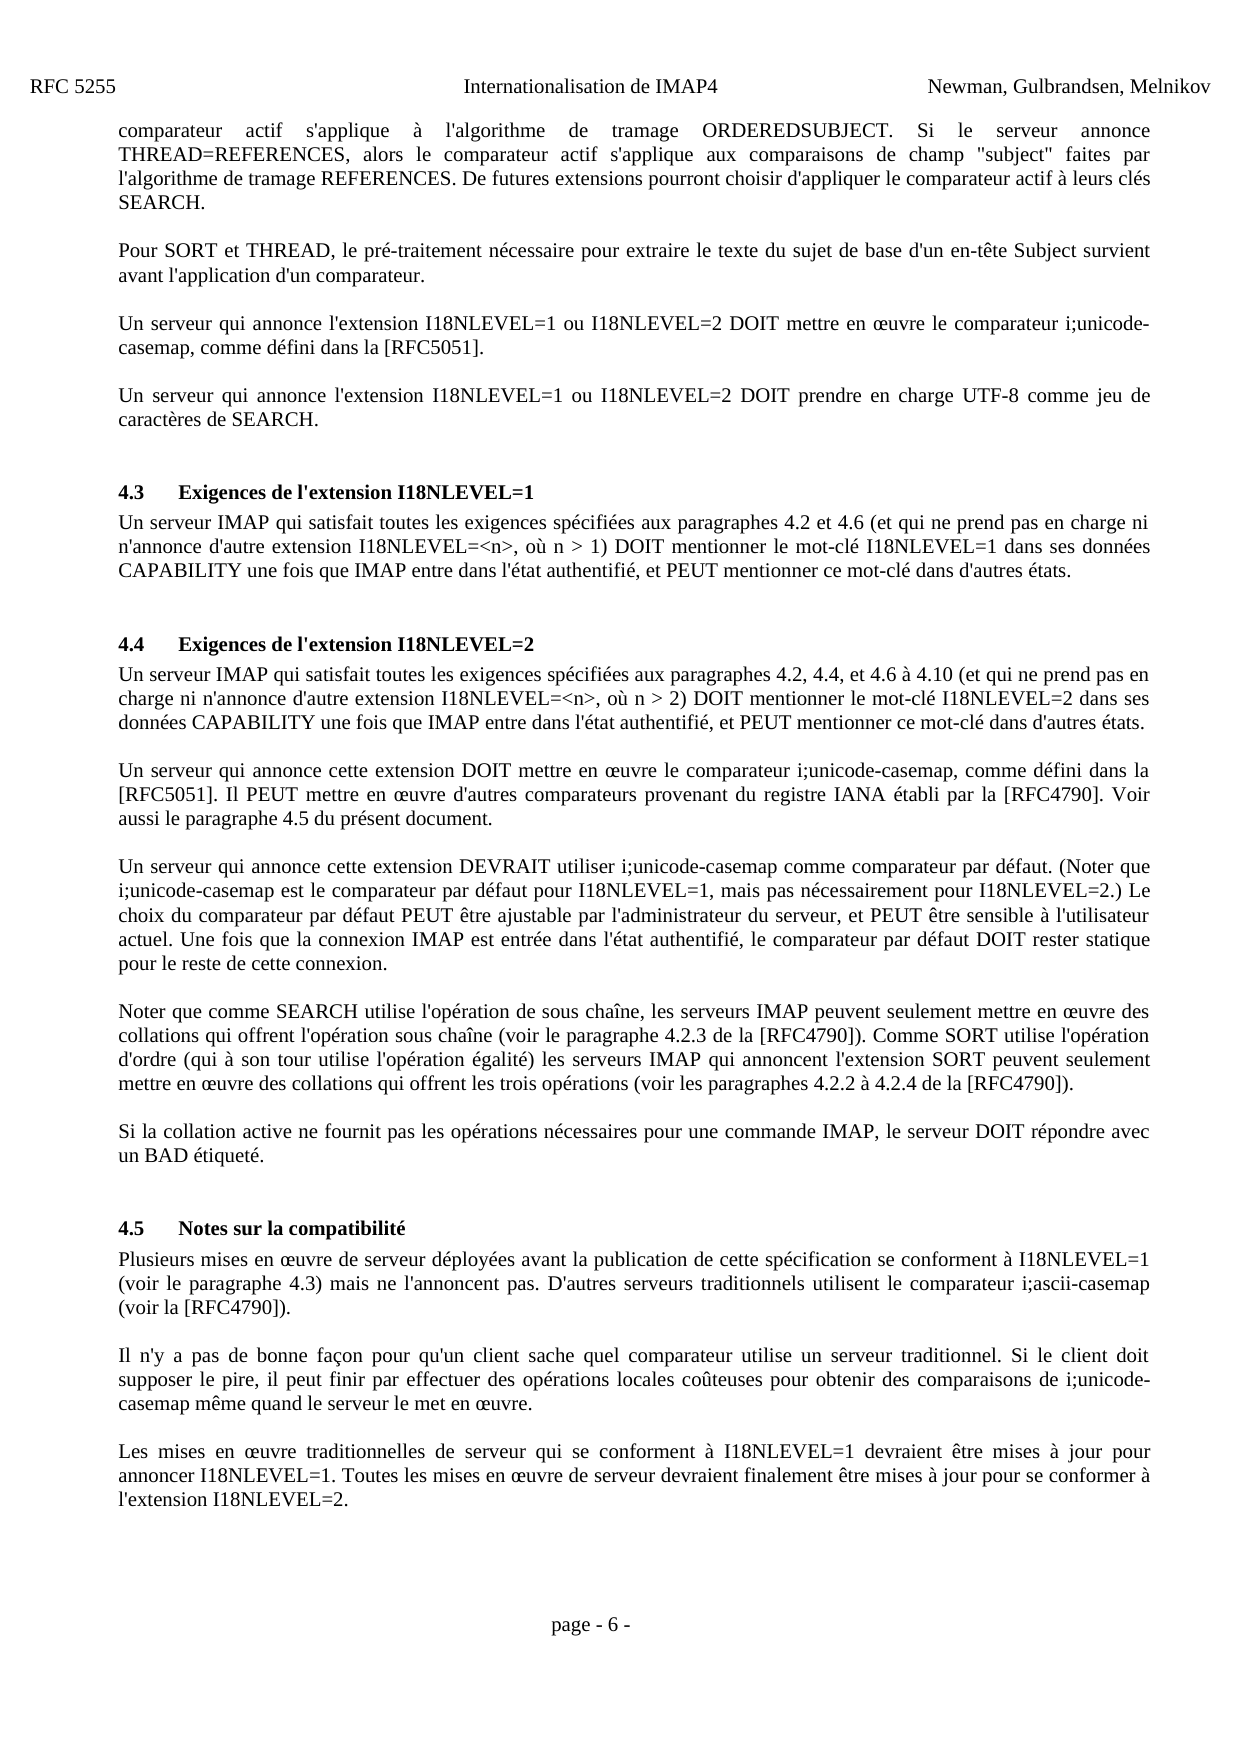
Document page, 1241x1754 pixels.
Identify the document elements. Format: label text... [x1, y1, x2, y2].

text Les mises en œuvre traditionnelles de serveur qui se conforment à I18NLEVEL=1 devraient être mises à jour pour annoncer I18NLEVEL=1. Toutes les mises en œuvre de serveur devraient finalement être mises à jour pour se conformer à l'extension I18NLEVEL=2. [118, 1439, 1152, 1511]
text Un serveur qui annonce l'extension I18NLEVEL=1 ou I18NLEVEL=2 DOIT mettre en œuvre le comparateur i;unicode-casemap, comme défini dans la [RFC5051]. [118, 311, 1152, 359]
text Un serveur IMAP qui satisfait toutes les exigences spécifiées aux paragraphes 4.2, 4.4, et 4.6 à 4.10 (et qui ne prend pas en charge ni n'annonce d'autre extension I18NLEVEL=<n>, où n > 2) DOIT mentionner le mot-clé I18NLEVEL=2 dans ses données CAPABILITY une fois que IMAP entre dans l'état authentifié, et PEUT mentionner ce mot-clé dans d'autres états. [118, 662, 1152, 734]
text Si la collation active ne fournit pas les opérations nécessaires pour une commande IMAP, le serveur DOIT répondre avec un BAD étiqueté. [118, 1119, 1152, 1167]
subtitle 4.4 Exigences de l'extension I18NLEVEL=2 [118, 632, 1152, 656]
subtitle 4.3 Exigences de l'extension I18NLEVEL=1 [118, 480, 1152, 504]
text Il n'y a pas de bonne façon pour qu'un client sache quel comparateur utilise un serveur traditionnel. Si le client doit supposer le pire, il peut finir par effectuer des opérations locales coûteuses pour obtenir des comparaisons de i;unicode-casemap même quand le serveur le met en œuvre. [118, 1343, 1152, 1415]
text Noter que comme SEARCH utilise l'opération de sous chaîne, les serveurs IMAP peuvent seulement mettre en œuvre des collations qui offrent l'opération sous chaîne (voir le paragraphe 4.2.3 de la [RFC4790]). Comme SORT utilise l'opération d'ordre (qui à son tour utilise l'opération égalité) les serveurs IMAP qui annoncent l'extension SORT peuvent seulement mettre en œuvre des collations qui offrent les trois opérations (voir les paragraphes 4.2.2 à 4.2.4 de la [RFC4790]). [118, 999, 1152, 1095]
text Un serveur qui annonce l'extension I18NLEVEL=1 ou I18NLEVEL=2 DOIT prendre en charge UTF-8 comme jeu de caractères de SEARCH. [118, 383, 1152, 431]
text Un serveur qui annonce cette extension DOIT mettre en œuvre le comparateur i;unicode-casemap, comme défini dans la [RFC5051]. Il PEUT mettre en œuvre d'autres comparateurs provenant du registre IANA établi par la [RFC4790]. Voir aussi le paragraphe 4.5 du présent document. [118, 758, 1152, 830]
text comparateur actif s'applique à l'algorithme de tramage ORDEREDSUBJECT. Si le serveur annonce THREAD=REFERENCES, alors le comparateur actif s'applique aux comparaisons de champ "subject" faites par l'algorithme de tramage REFERENCES. De futures extensions pourront choisir d'appliquer le comparateur actif à leurs clés SEARCH. [118, 118, 1152, 214]
text Un serveur qui annonce cette extension DEVRAIT utiliser i;unicode-casemap comme comparateur par défaut. (Noter que i;unicode-casemap est le comparateur par défaut pour I18NLEVEL=1, mais pas nécessairement pour I18NLEVEL=2.) Le choix du comparateur par défaut PEUT être ajustable par l'administrateur du serveur, et PEUT être sensible à l'utilisateur actuel. Une fois que la connexion IMAP est entrée dans l'état authentifié, le comparateur par défaut DOIT rester statique pour le reste de cette connexion. [118, 854, 1152, 975]
subtitle 4.5 Notes sur la compatibilité [118, 1216, 1152, 1240]
text Plusieurs mises en œuvre de serveur déployées avant la publication de cette spécification se conforment à I18NLEVEL=1 (voir le paragraphe 4.3) mais ne l'annoncent pas. D'autres serveurs traditionnels utilisent le comparateur i;ascii-casemap (voir la [RFC4790]). [118, 1247, 1152, 1319]
text Un serveur IMAP qui satisfait toutes les exigences spécifiées aux paragraphes 4.2 et 4.6 (et qui ne prend pas en charge ni n'annonce d'autre extension I18NLEVEL=<n>, où n > 1) DOIT mentionner le mot-clé I18NLEVEL=1 dans ses données CAPABILITY une fois que IMAP entre dans l'état authentifié, et PEUT mentionner ce mot-clé dans d'autres états. [118, 510, 1152, 582]
text Pour SORT et THREAD, le pré-traitement nécessaire pour extraire le texte du sujet de base d'un en-tête Subject survient avant l'application d'un comparateur. [118, 238, 1152, 287]
